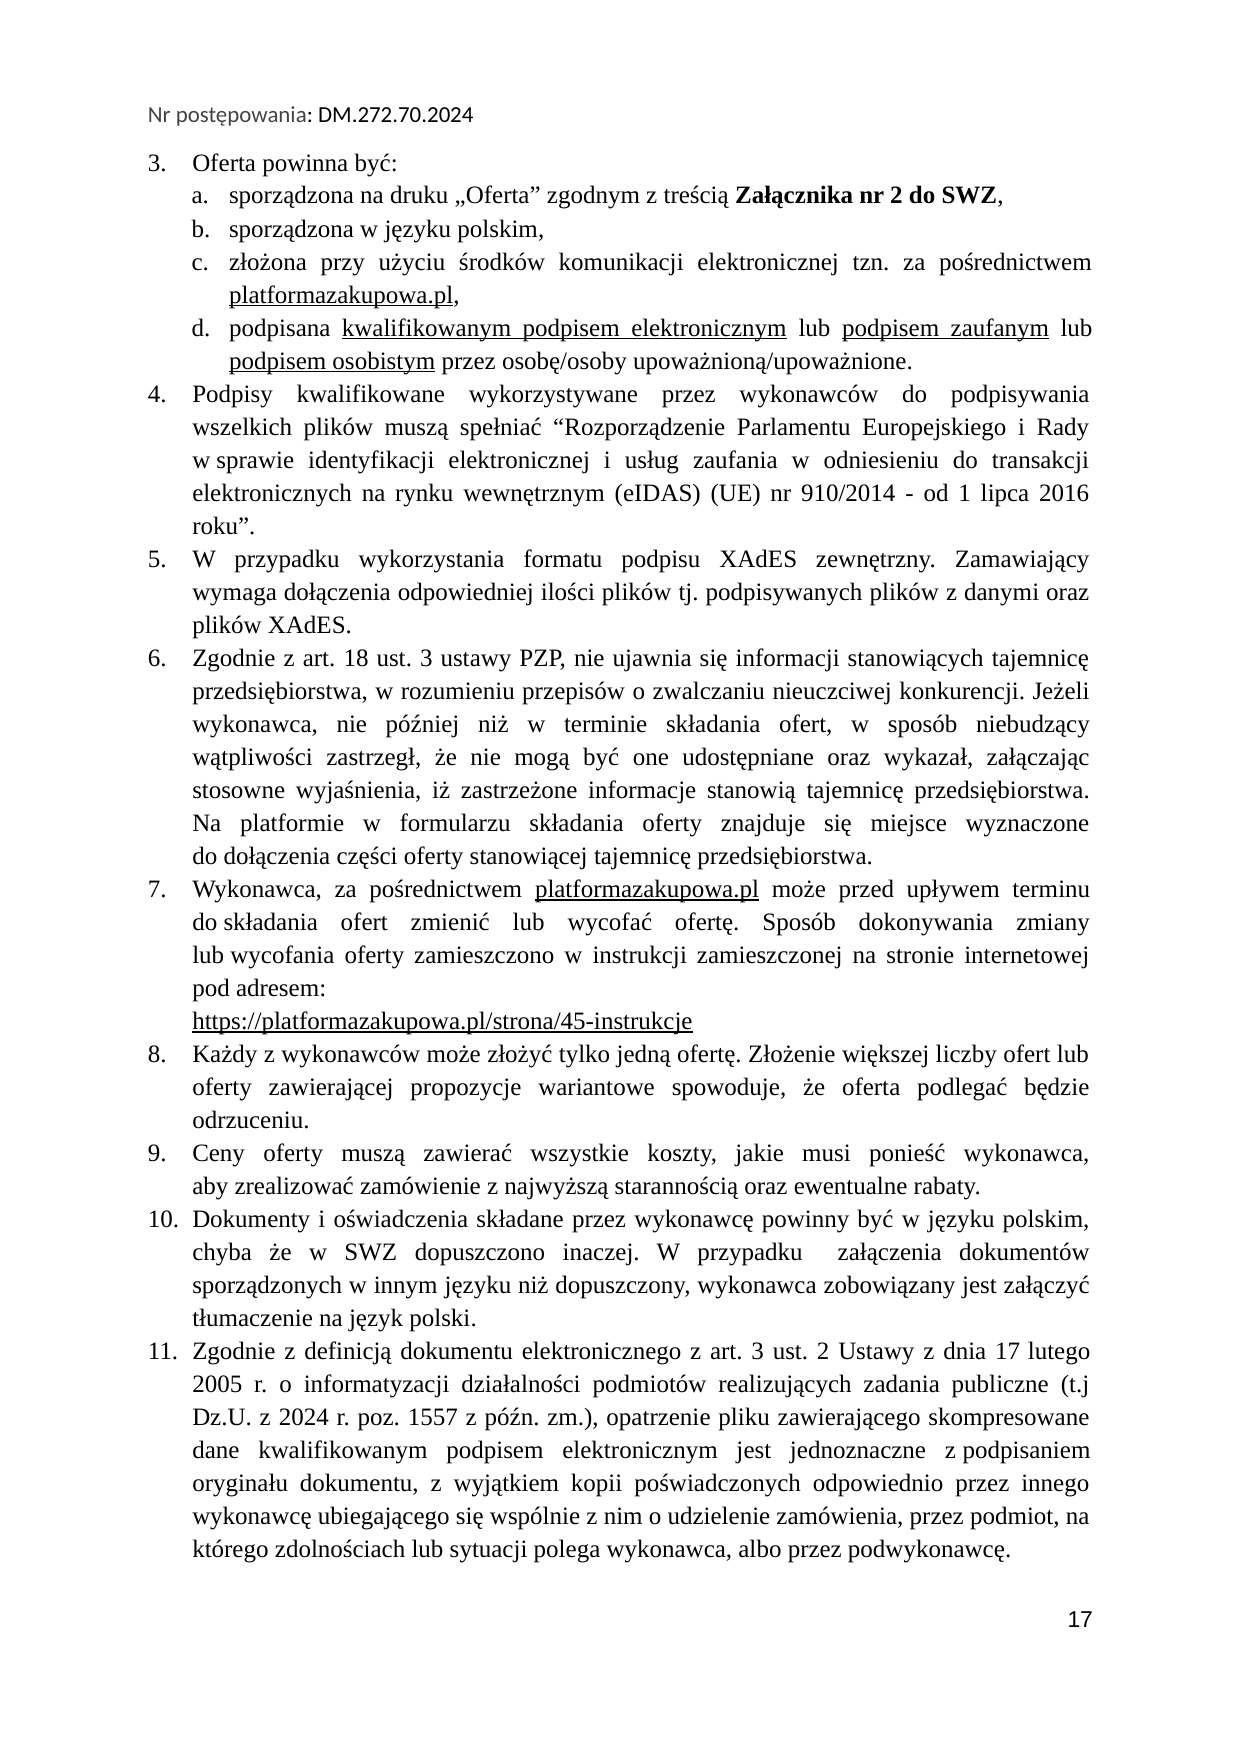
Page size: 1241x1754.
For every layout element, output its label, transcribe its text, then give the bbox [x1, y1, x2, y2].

list Zgodnie z definicją dokumentu elektronicznego z art. 3 ust. 2 Ustawy z dnia 17 lutego 2005 r. o informatyzacji działalności podmiotów realizujących zadania publiczne (t.j Dz.U. z 2024 r. poz. 1557 z późn. zm.), opatrzenie pliku zawierającego skompresowane dane kwalifikowanym podpisem elektronicznym jest jednoznaczne z podpisaniem oryginału dokumentu, z wyjątkiem kopii poświadczonych odpowiednio przez innego wykonawcę ubiegającego się wspólnie z nim o udzielenie zamówienia, przez podmiot, na którego zdolnościach lub sytuacji polega wykonawca, albo przez podwykonawcę. [148, 1336, 1090, 1563]
list Dokumenty i oświadczenia składane przez wykonawcę powinny być w języku polskim, chyba że w SWZ dopuszczono inaczej. W przypadku załączenia dokumentów sporządzonych w innym języku niż dopuszczony, wykonawca zobowiązany jest załączyć tłumaczenie na język polski. [148, 1204, 1090, 1332]
list Każdy z wykonawców może złożyć tylko jedną ofertę. Złożenie większej liczby ofert lub oferty zawierającej propozycje wariantowe spowoduje, że oferta podlegać będzie odrzuceniu. [148, 1039, 1090, 1134]
list podpisana kwalifikowanym podpisem elektronicznym lub podpisem zaufanym lub podpisem osobistym przez osobę/osoby upoważnioną/upoważnione. [191, 313, 1093, 374]
list Wykonawca, za pośrednictwem platformazakupowa.pl może przed upływem terminu do składania ofert zmienić lub wycofać ofertę. Sposób dokonywania zmiany lub wycofania oferty zamieszczono w instrukcji zamieszczonej na stronie internetowej pod adresem: [148, 874, 1090, 1002]
list Zgodnie z art. 18 ust. 3 ustawy PZP, nie ujawnia się informacji stanowiących tajemnicę przedsiębiorstwa, w rozumieniu przepisów o zwalczaniu nieuczciwej konkurencji. Jeżeli wykonawca, nie później niż w terminie składania ofert, w sposób niebudzący wątpliwości zastrzegł, że nie mogą być one udostępniane oraz wykazał, załączając stosowne wyjaśnienia, iż zastrzeżone informacje stanowią tajemnicę przedsiębiorstwa. Na platformie w formularzu składania oferty znajduje się miejsce wyznaczone do dołączenia części oferty stanowiącej tajemnicę przedsiębiorstwa. [148, 643, 1090, 870]
list Podpisy kwalifikowane wykorzystywane przez wykonawców do podpisywania wszelkich plików muszą spełniać “Rozporządzenie Parlamentu Europejskiego i Rady w sprawie identyfikacji elektronicznej i usług zaufania w odniesieniu do transakcji elektronicznych na rynku wewnętrznym (eIDAS) (UE) nr 910/2014 - od 1 lipca 2016 roku”. [148, 379, 1090, 539]
list sporządzona w języku polskim, [191, 214, 1093, 242]
list Ceny oferty muszą zawierać wszystkie koszty, jakie musi ponieść wykonawca, aby zrealizować zamówienie z najwyższą starannością oraz ewentualne rabaty. [148, 1138, 1090, 1200]
list W przypadku wykorzystania formatu podpisu XAdES zewnętrzny. Zamawiający wymaga dołączenia odpowiedniej ilości plików tj. podpisywanych plików z danymi oraz plików XAdES. [148, 544, 1090, 639]
text https://platformazakupowa.pl/strona/45-instrukcje [148, 1006, 1093, 1035]
list Oferta powinna być: [148, 148, 1090, 176]
list złożona przy użyciu środków komunikacji elektronicznej tzn. za pośrednictwem platformazakupowa.pl, [191, 247, 1093, 308]
list sporządzona na druku „Oferta” zgodnym z treścią Załącznika nr 2 do SWZ, [191, 181, 1093, 209]
